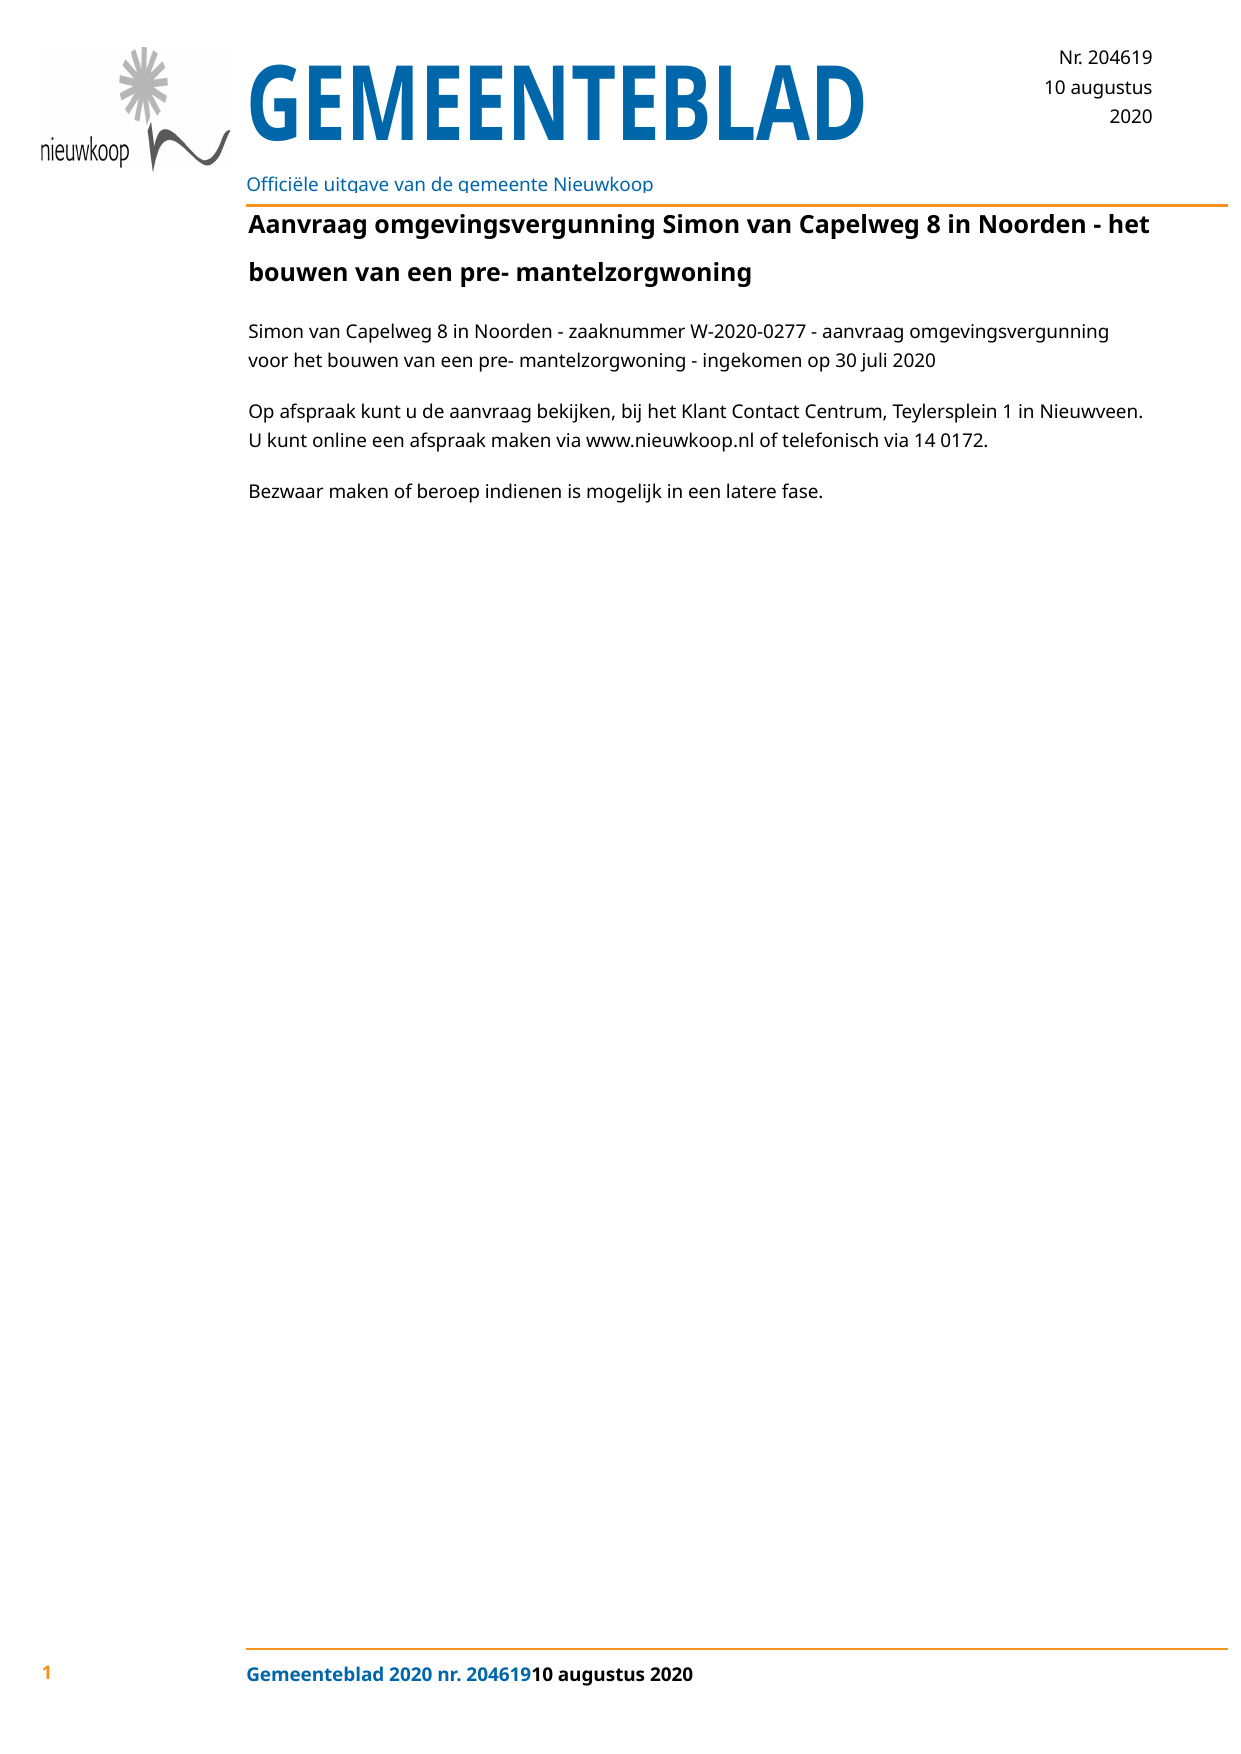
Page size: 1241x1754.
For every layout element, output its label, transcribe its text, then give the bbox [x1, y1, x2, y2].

text Aanvraag omgevingsvergunning Simon van Capelweg 8 in Noorden - het bouwen van een pre- mantelzorgwoning [248, 207, 1152, 288]
text Op afspraak kunt u de aanvraag bekijken, bij het Klant Contact Centrum, Teylersplein 1 in Nieuwveen. U kunt online een afspraak maken via www.nieuwkoop.nl of telefonisch via 14 0172. [248, 398, 1152, 453]
text Simon van Capelweg 8 in Noorden - zaaknummer W-2020-0277 - aanvraag omgevingsvergunning voor het bouwen van een pre- mantelzorgwoning - ingekomen op 30 juli 2020 [248, 318, 1152, 373]
picture [41, 47, 231, 172]
text Bezwaar maken of beroep indienen is mogelijk in een latere fase. [248, 478, 1152, 504]
